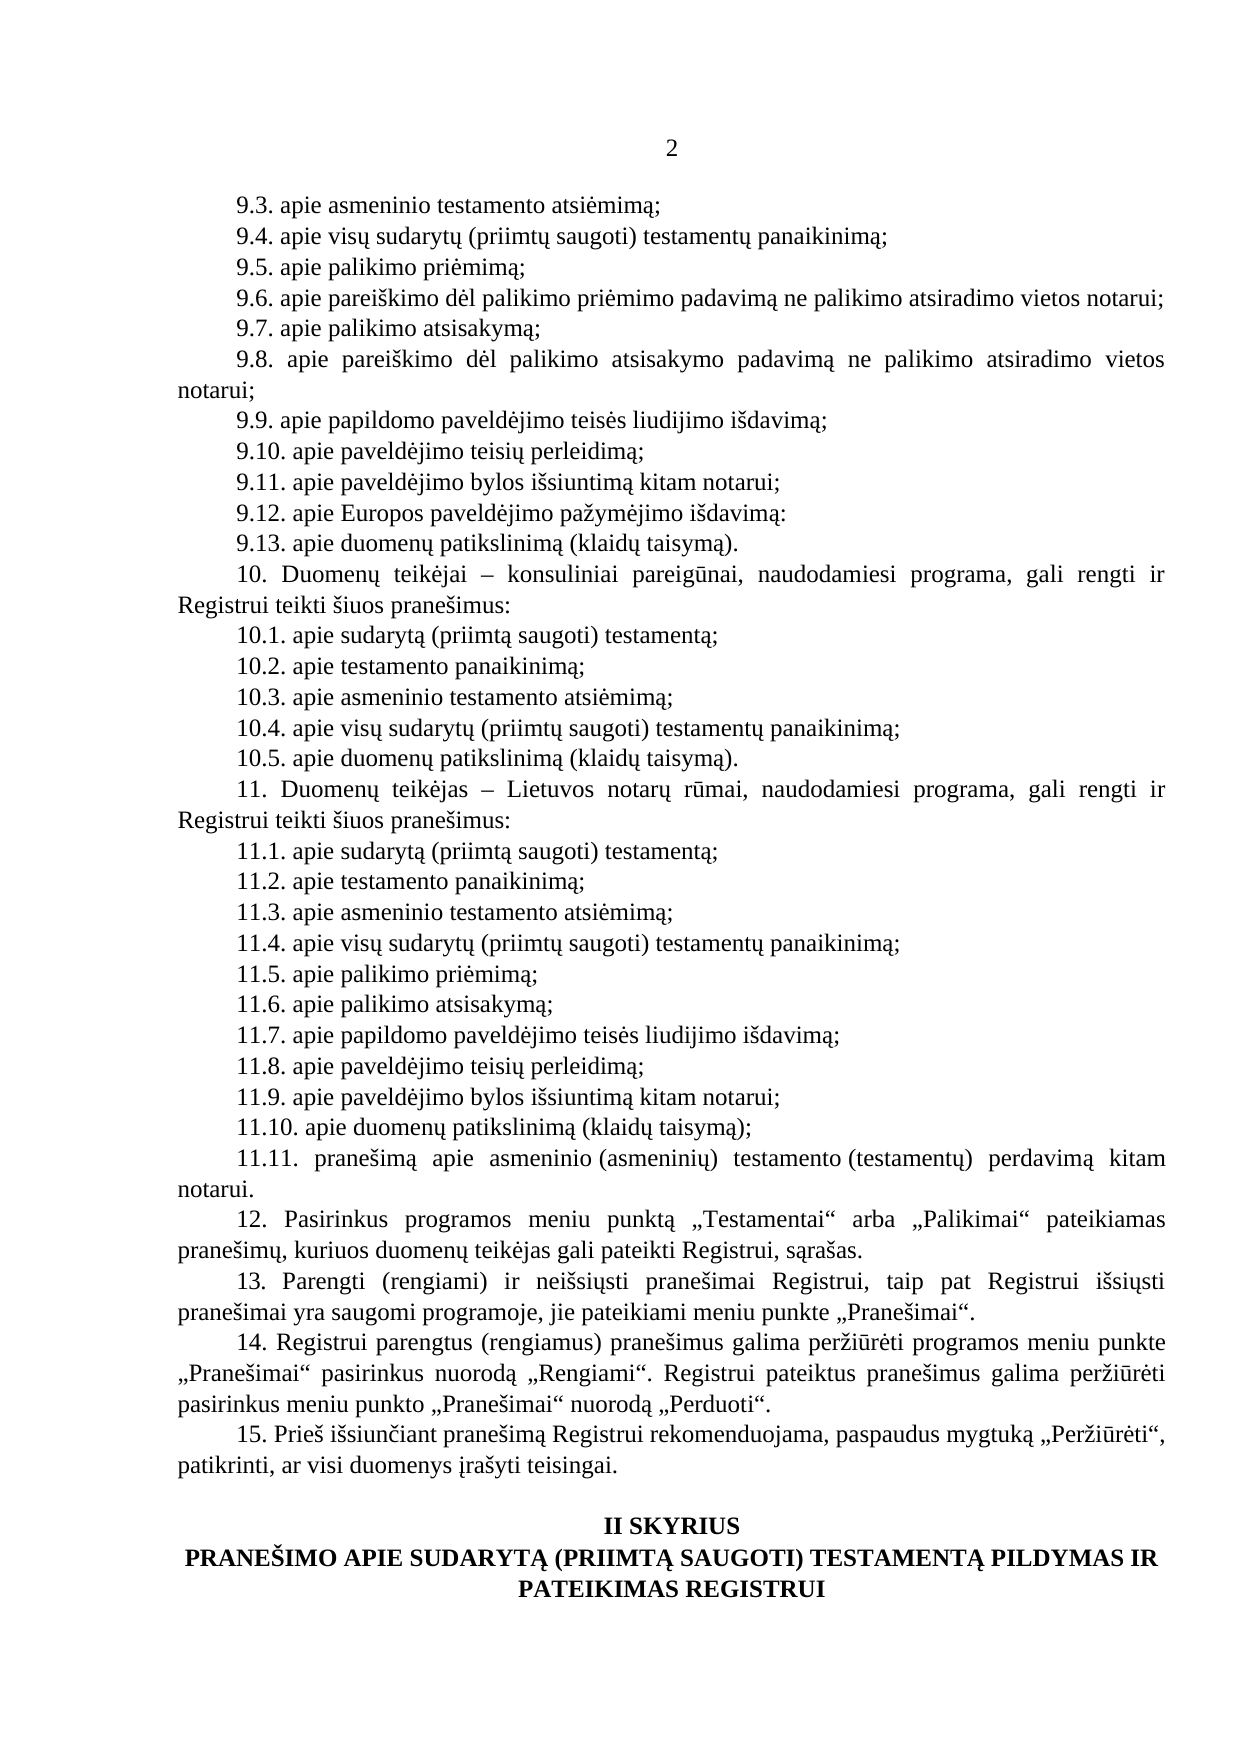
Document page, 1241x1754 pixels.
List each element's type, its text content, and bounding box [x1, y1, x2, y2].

text 10.3. apie asmeninio testamento atsiėmimą; [177, 682, 1166, 711]
text 11.9. apie paveldėjimo bylos išsiuntimą kitam notarui; [177, 1082, 1166, 1110]
text 11.7. apie papildomo paveldėjimo teisės liudijimo išdavimą; [177, 1020, 1166, 1049]
text 9.4. apie visų sudarytų (priimtų saugoti) testamentų panaikinimą; [177, 221, 1166, 250]
text PRANEŠIMO APIE SUDARYTĄ (PRIIMTĄ SAUGOTI) TESTAMENTĄ PILDYMAS IR PATEIKIMAS registrui [177, 1543, 1166, 1603]
text 9.7. apie palikimo atsisakymą; [177, 313, 1166, 342]
text 10.5. apie duomenų patikslinimą (klaidų taisymą). [177, 743, 1166, 772]
text 14. Registrui parengtus (rengiamus) pranešimus galima peržiūrėti programos meniu punkte „Pranešimai“ pasirinkus nuorodą „Rengiami“. Registrui pateiktus pranešimus galima peržiūrėti pasirinkus meniu punkto „Pranešimai“ nuorodą „Perduoti“. [177, 1327, 1166, 1418]
text 11.5. apie palikimo priėmimą; [177, 959, 1166, 987]
text 9.11. apie paveldėjimo bylos išsiuntimą kitam notarui; [177, 467, 1166, 496]
text 11. Duomenų teikėjas – Lietuvos notarų rūmai, naudodamiesi programa, gali rengti ir Registrui teikti šiuos pranešimus: [177, 774, 1166, 834]
text 13. Parengti (rengiami) ir neišsiųsti pranešimai Registrui, taip pat Registrui išsiųsti pranešimai yra saugomi programoje, jie pateikiami meniu punkte „Pranešimai“. [177, 1266, 1166, 1325]
text 9.9. apie papildomo paveldėjimo teisės liudijimo išdavimą; [177, 406, 1166, 434]
text 10.1. apie sudarytą (priimtą saugoti) testamentą; [177, 621, 1166, 649]
text 15. Prieš išsiunčiant pranešimą Registrui rekomenduojama, paspaudus mygtuką „Peržiūrėti“, patikrinti, ar visi duomenys įrašyti teisingai. [177, 1419, 1166, 1479]
text 11.3. apie asmeninio testamento atsiėmimą; [177, 897, 1166, 926]
text II SKYRIUS [177, 1511, 1166, 1540]
text 11.10. apie duomenų patikslinimą (klaidų taisymą); [177, 1112, 1166, 1141]
text 11.4. apie visų sudarytų (priimtų saugoti) testamentų panaikinimą; [177, 928, 1166, 957]
text 10.4. apie visų sudarytų (priimtų saugoti) testamentų panaikinimą; [177, 713, 1166, 742]
text 9.6. apie pareiškimo dėl palikimo priėmimo padavimą ne palikimo atsiradimo vietos notarui; [177, 283, 1166, 311]
text 9.3. apie asmeninio testamento atsiėmimą; [177, 190, 1166, 219]
text 10.2. apie testamento panaikinimą; [177, 651, 1166, 680]
text 9.12. apie Europos paveldėjimo pažymėjimo išdavimą: [177, 498, 1166, 526]
text 9.10. apie paveldėjimo teisių perleidimą; [177, 436, 1166, 465]
text 11.8. apie paveldėjimo teisių perleidimą; [177, 1051, 1166, 1079]
text 12. Pasirinkus programos meniu punktą „Testamentai“ arba „Palikimai“ pateikiamas pranešimų, kuriuos duomenų teikėjas gali pateikti Registrui, sąrašas. [177, 1204, 1166, 1264]
text 11.1. apie sudarytą (priimtą saugoti) testamentą; [177, 836, 1166, 864]
text 9.5. apie palikimo priėmimą; [177, 252, 1166, 281]
text 9.8. apie pareiškimo dėl palikimo atsisakymo padavimą ne palikimo atsiradimo vietos notarui; [177, 344, 1166, 403]
text 11.11. pranešimą apie asmeninio (asmeninių) testamento (testamentų) perdavimą kitam notarui. [177, 1143, 1166, 1202]
text 11.6. apie palikimo atsisakymą; [177, 989, 1166, 1018]
text 9.13. apie duomenų patikslinimą (klaidų taisymą). [177, 528, 1166, 557]
text 10. Duomenų teikėjai – konsuliniai pareigūnai, naudodamiesi programa, gali rengti ir Registrui teikti šiuos pranešimus: [177, 559, 1166, 619]
text 11.2. apie testamento panaikinimą; [177, 866, 1166, 895]
